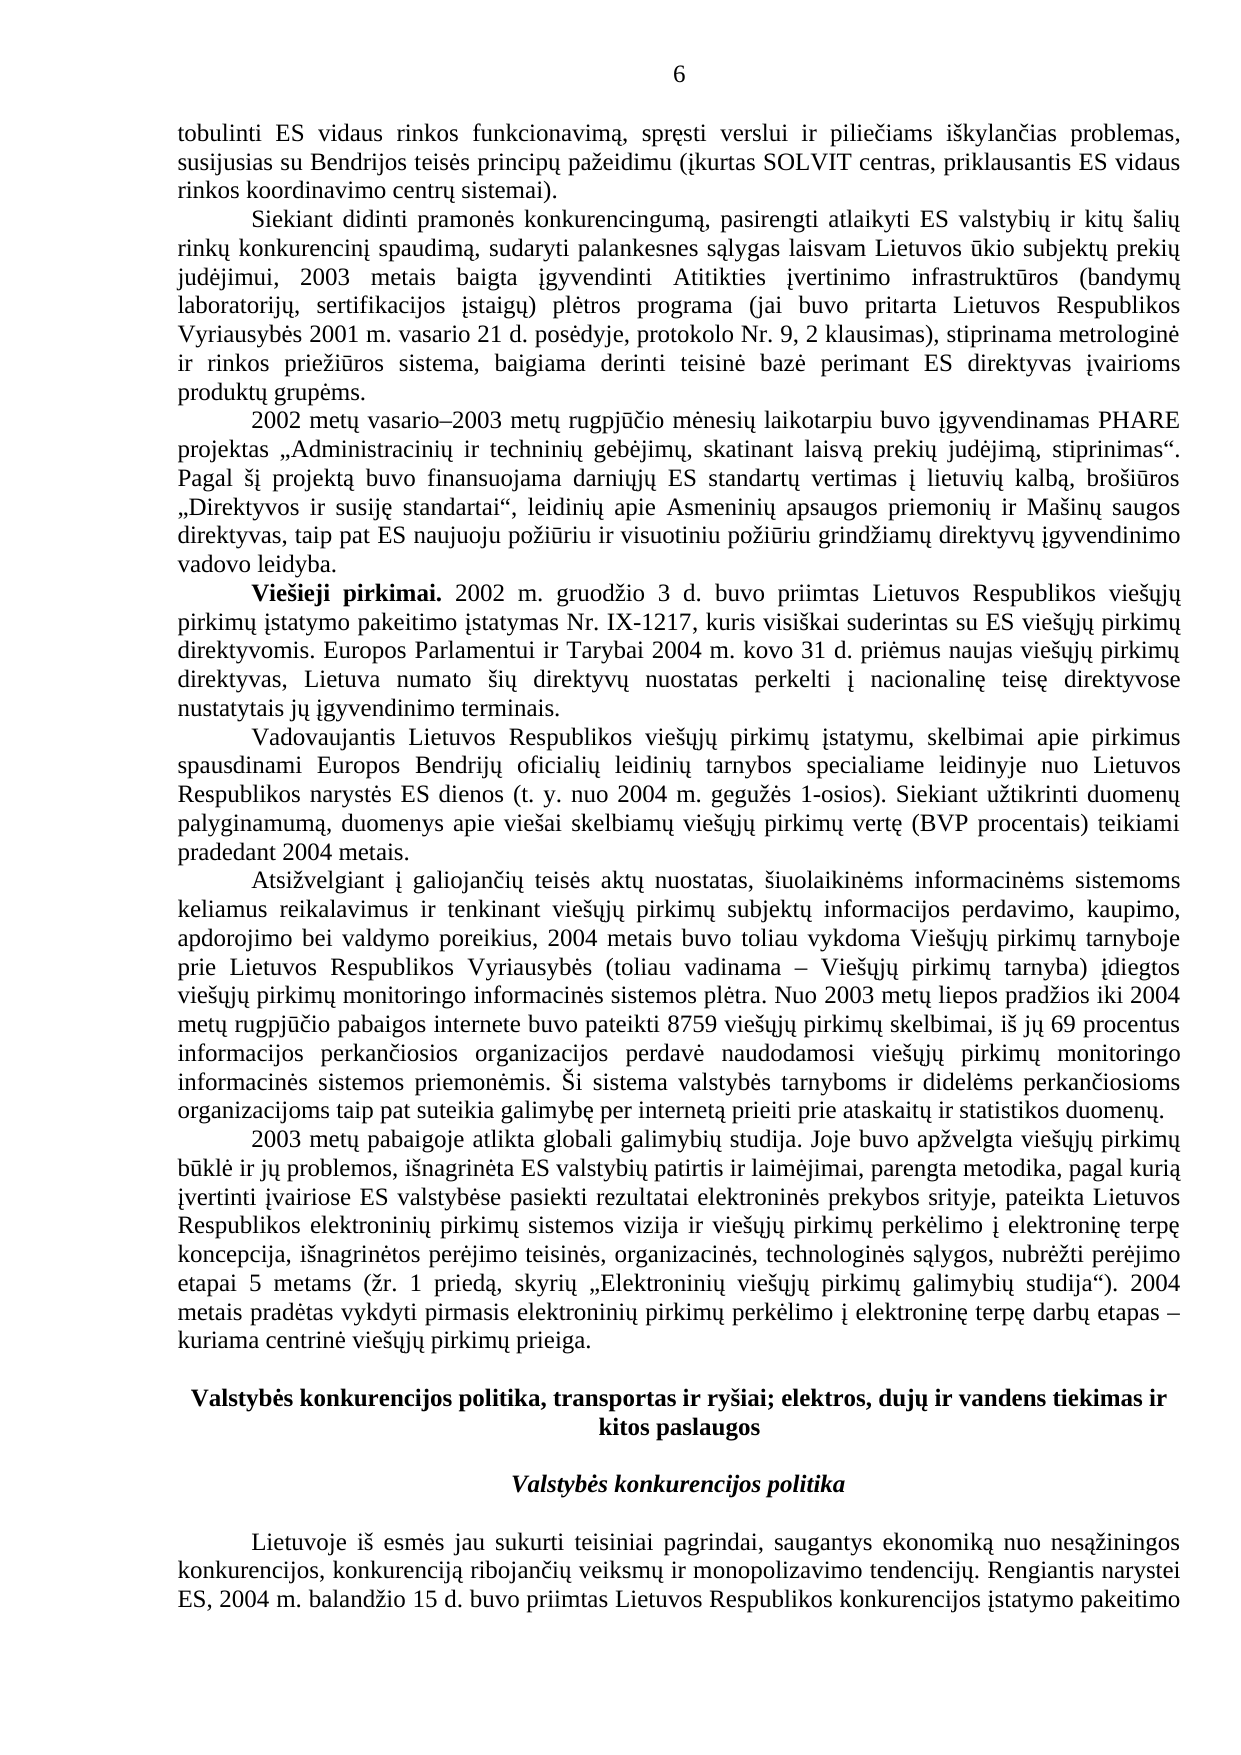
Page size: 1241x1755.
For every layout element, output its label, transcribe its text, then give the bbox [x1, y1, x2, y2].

text 2002 metų vasario–2003 metų rugpjūčio mėnesių laikotarpiu buvo įgyvendinamas PHARE projektas „Administracinių ir techninių gebėjimų, skatinant laisvą prekių judėjimą, stiprinimas“. Pagal šį projektą buvo finansuojama darniųjų ES standartų vertimas į lietuvių kalbą, brošiūros „Direktyvos ir susiję standartai“, leidinių apie Asmeninių apsaugos priemonių ir Mašinų saugos direktyvas, taip pat ES naujuoju požiūriu ir visuotiniu požiūriu grindžiamų direktyvų įgyvendinimo vadovo leidyba. [177, 406, 1181, 578]
text Valstybės konkurencijos politika, transportas ir ryšiai; elektros, dujų ir vandens tiekimas ir kitos paslaugos [177, 1383, 1181, 1441]
text Valstybės konkurencijos politika [177, 1469, 1181, 1498]
text Atsižvelgiant į galiojančių teisės aktų nuostatas, šiuolaikinėms informacinėms sistemoms keliamus reikalavimus ir tenkinant viešųjų pirkimų subjektų informacijos perdavimo, kaupimo, apdorojimo bei valdymo poreikius, 2004 metais buvo toliau vykdoma Viešųjų pirkimų tarnyboje prie Lietuvos Respublikos Vyriausybės (toliau vadinama – Viešųjų pirkimų tarnyba) įdiegtos viešųjų pirkimų monitoringo informacinės sistemos plėtra. Nuo 2003 metų liepos pradžios iki 2004 metų rugpjūčio pabaigos internete buvo pateikti 8759 viešųjų pirkimų skelbimai, iš jų 69 procentus informacijos perkančiosios organizacijos perdavė naudodamosi viešųjų pirkimų monitoringo informacinės sistemos priemonėmis. Ši sistema valstybės tarnyboms ir didelėms perkančiosioms organizacijoms taip pat suteikia galimybę per internetą prieiti prie ataskaitų ir statistikos duomenų. [177, 866, 1181, 1124]
text 2003 metų pabaigoje atlikta globali galimybių studija. Joje buvo apžvelgta viešųjų pirkimų būklė ir jų problemos, išnagrinėta ES valstybių patirtis ir laimėjimai, parengta metodika, pagal kurią įvertinti įvairiose ES valstybėse pasiekti rezultatai elektroninės prekybos srityje, pateikta Lietuvos Respublikos elektroninių pirkimų sistemos vizija ir viešųjų pirkimų perkėlimo į elektroninę terpę koncepcija, išnagrinėtos perėjimo teisinės, organizacinės, technologinės sąlygos, nubrėžti perėjimo etapai 5 metams (žr. 1 priedą, skyrių „Elektroninių viešųjų pirkimų galimybių studija“). 2004 metais pradėtas vykdyti pirmasis elektroninių pirkimų perkėlimo į elektroninę terpę darbų etapas – kuriama centrinė viešųjų pirkimų prieiga. [177, 1124, 1181, 1354]
text tobulinti ES vidaus rinkos funkcionavimą, spręsti verslui ir piliečiams iškylančias problemas, susijusias su Bendrijos teisės principų pažeidimu (įkurtas SOLVIT centras, priklausantis ES vidaus rinkos koordinavimo centrų sistemai). [177, 118, 1181, 204]
text Viešieji pirkimai. 2002 m. gruodžio 3 d. buvo priimtas Lietuvos Respublikos viešųjų pirkimų įstatymo pakeitimo įstatymas Nr. IX-1217, kuris visiškai suderintas su ES viešųjų pirkimų direktyvomis. Europos Parlamentui ir Tarybai 2004 m. kovo 31 d. priėmus naujas viešųjų pirkimų direktyvas, Lietuva numato šių direktyvų nuostatas perkelti į nacionalinę teisę direktyvose nustatytais jų įgyvendinimo terminais. [177, 578, 1181, 722]
text Lietuvoje iš esmės jau sukurti teisiniai pagrindai, saugantys ekonomiką nuo nesąžiningos konkurencijos, konkurenciją ribojančių veiksmų ir monopolizavimo tendencijų. Rengiantis narystei ES, 2004 m. balandžio 15 d. buvo priimtas Lietuvos Respublikos konkurencijos įstatymo pakeitimo [177, 1527, 1181, 1613]
text Siekiant didinti pramonės konkurencingumą, pasirengti atlaikyti ES valstybių ir kitų šalių rinkų konkurencinį spaudimą, sudaryti palankesnes sąlygas laisvam Lietuvos ūkio subjektų prekių judėjimui, 2003 metais baigta įgyvendinti Atitikties įvertinimo infrastruktūros (bandymų laboratorijų, sertifikacijos įstaigų) plėtros programa (jai buvo pritarta Lietuvos Respublikos Vyriausybės 2001 m. vasario 21 d. posėdyje, protokolo Nr. 9, 2 klausimas), stiprinama metrologinė ir rinkos priežiūros sistema, baigiama derinti teisinė bazė perimant ES direktyvas įvairioms produktų grupėms. [177, 204, 1181, 406]
text Vadovaujantis Lietuvos Respublikos viešųjų pirkimų įstatymu, skelbimai apie pirkimus spausdinami Europos Bendrijų oficialių leidinių tarnybos specialiame leidinyje nuo Lietuvos Respublikos narystės ES dienos (t. y. nuo 2004 m. gegužės 1-osios). Siekiant užtikrinti duomenų palyginamumą, duomenys apie viešai skelbiamų viešųjų pirkimų vertę (BVP procentais) teikiami pradedant 2004 metais. [177, 722, 1181, 866]
